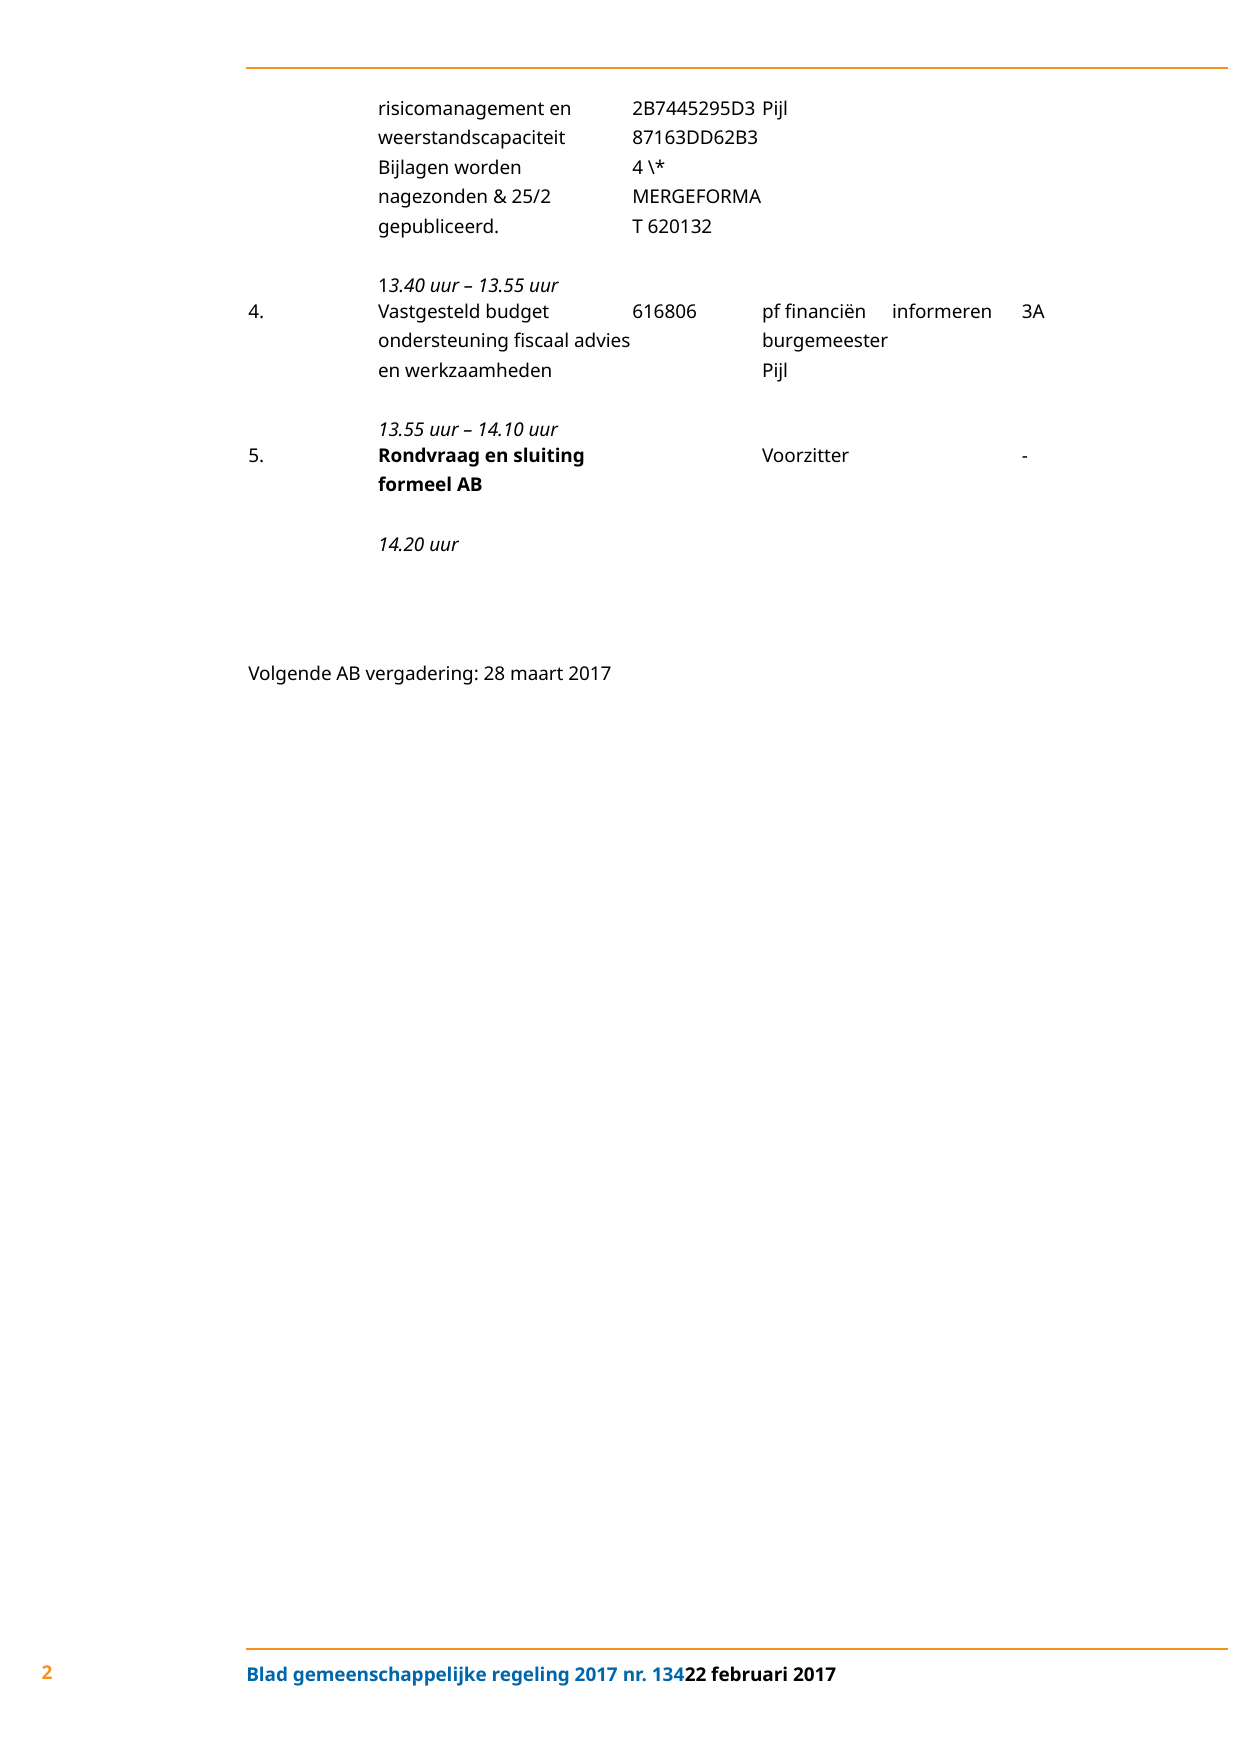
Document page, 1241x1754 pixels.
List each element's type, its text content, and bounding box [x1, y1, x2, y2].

table_cell - [1022, 442, 1152, 557]
table_cell [1022, 95, 1152, 298]
table_cell Rondvraag en sluiting formeel AB 14.20 uur [378, 442, 632, 557]
table_cell Vastgesteld budget ondersteuning fiscaal advies en werkzaamheden 13.55 uur – 14.10 uur [378, 298, 632, 442]
table_cell [892, 442, 1022, 557]
table_cell [248, 95, 378, 298]
table_cell Voorzitter [762, 442, 892, 557]
table_cell [892, 95, 1022, 298]
table_cell informeren [892, 298, 1022, 442]
table_cell 5. [248, 442, 378, 557]
table_cell [632, 442, 762, 557]
table_cell Pijl [762, 95, 892, 298]
table_cell risicomanagement en weerstandscapaciteit Bijlagen worden nagezonden & 25/2 gepubliceerd. 13.40 uur – 13.55 uur [378, 95, 632, 298]
table_cell 616806 [632, 298, 762, 442]
text Volgende AB vergadering: 28 maart 2017 [248, 661, 1152, 686]
table_cell 4. [248, 298, 378, 442]
table_cell 2B7445295D387163DD62B34 \* MERGEFORMAT 620132 [632, 95, 762, 298]
table_cell pf financiën burgemeester Pijl [762, 298, 892, 442]
table_cell 3A [1022, 298, 1152, 442]
picture [41, 47, 231, 172]
